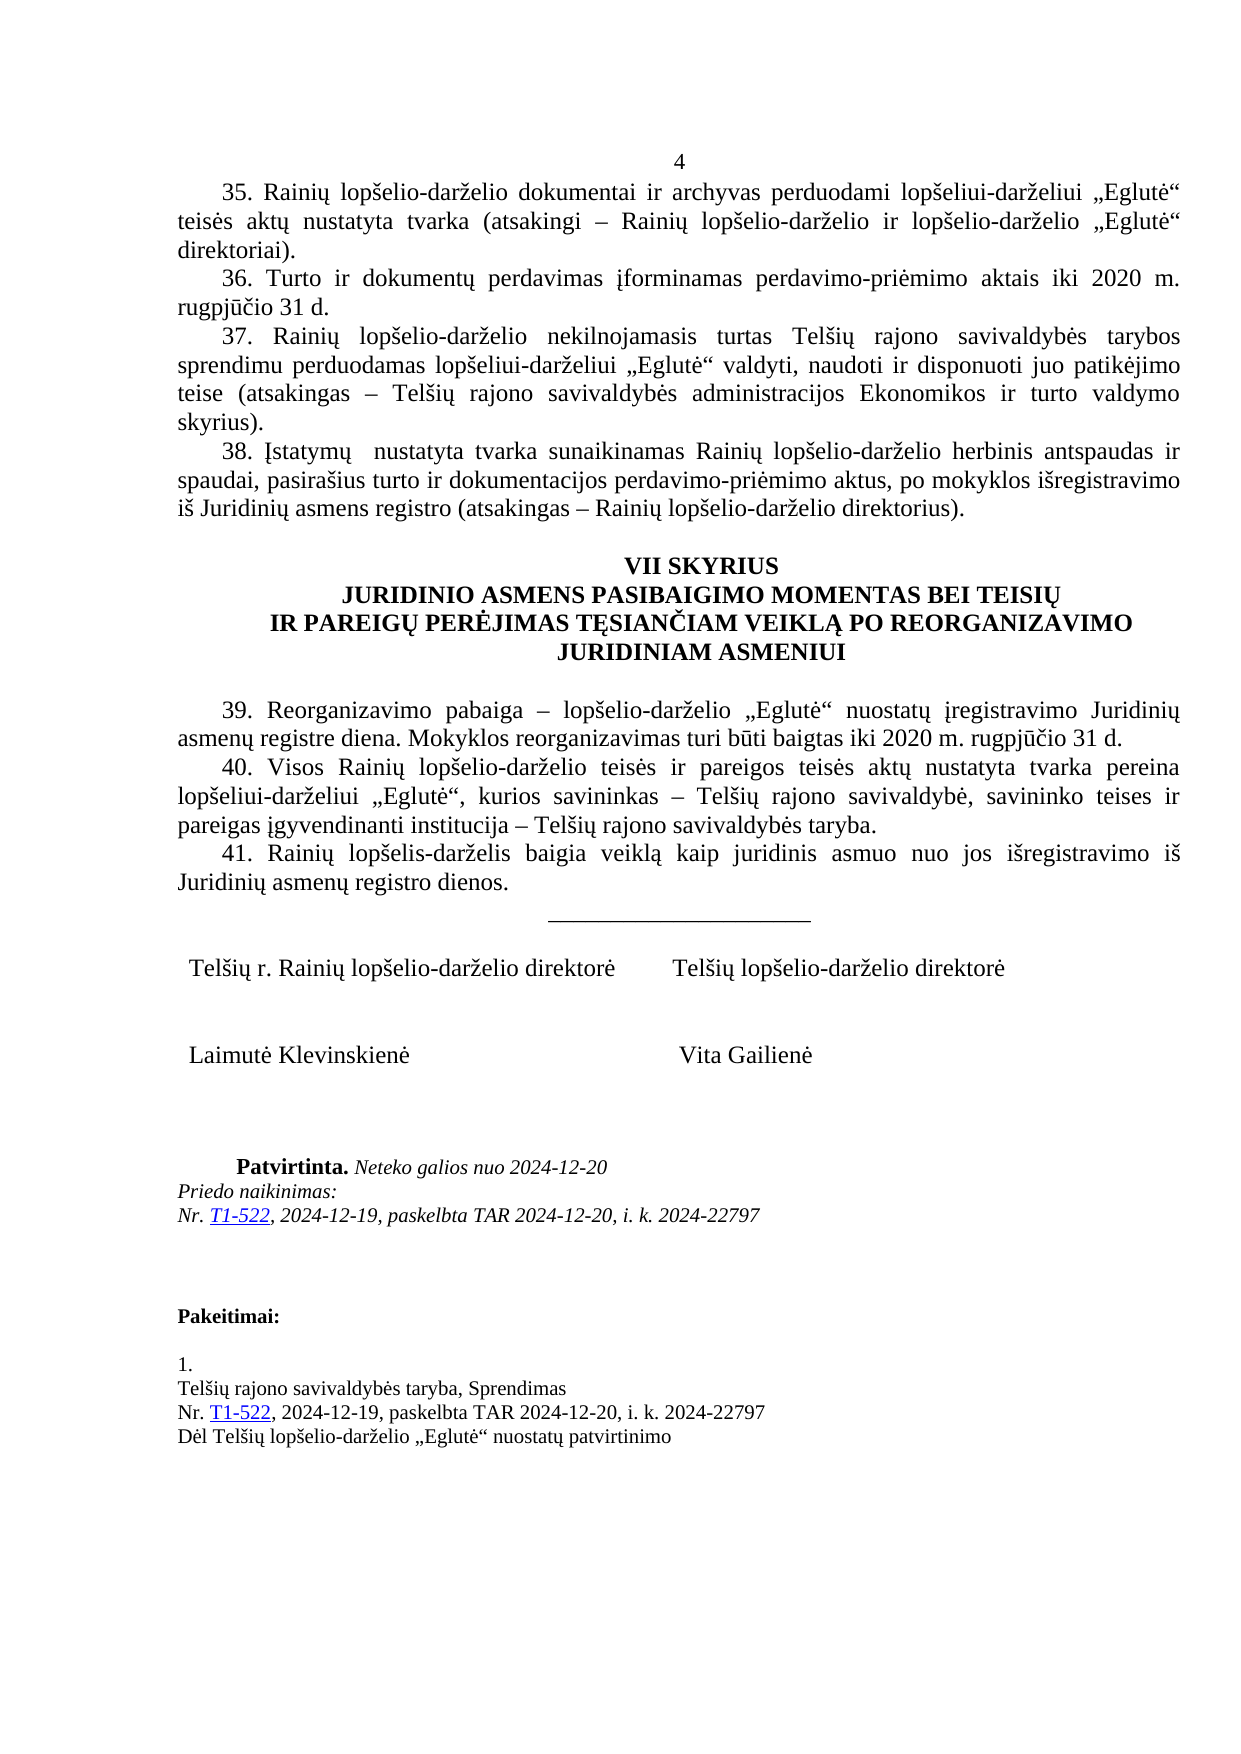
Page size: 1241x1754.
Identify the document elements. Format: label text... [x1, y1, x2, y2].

text 36. Turto ir dokumentų perdavimas įforminamas perdavimo-priėmimo aktais iki 2020 m. rugpjūčio 31 d. [177, 263, 1181, 321]
text VII SKYRIUS [177, 551, 1181, 580]
text 38. Įstatymų nustatyta tvarka sunaikinamas Rainių lopšelio-darželio herbinis antspaudas ir spaudai, pasirašius turto ir dokumentacijos perdavimo-priėmimo aktus, po mokyklos išregistravimo iš Juridinių asmens registro (atsakingas – Rainių lopšelio-darželio direktorius). [177, 436, 1181, 522]
text 41. Rainių lopšelis-darželis baigia veiklą kaip juridinis asmuo nuo jos išregistravimo iš Juridinių asmenų registro dienos. [177, 838, 1181, 896]
text Dėl Telšių lopšelio-darželio „Eglutė“ nuostatų patvirtinimo [177, 1424, 1181, 1448]
text 39. Reorganizavimo pabaiga – lopšelio-darželio „Eglutė“ nuostatų įregistravimo Juridinių asmenų registre diena. Mokyklos reorganizavimas turi būti baigtas iki 2020 m. rugpjūčio 31 d. [177, 695, 1181, 752]
text JURIDINIAM ASMENIUI [177, 637, 1181, 666]
text 40. Visos Rainių lopšelio-darželio teisės ir pareigos teisės aktų nustatyta tvarka pereina lopšeliui-darželiui „Eglutė“, kurios savininkas – Telšių rajono savivaldybė, savininko teises ir pareigas įgyvendinanti institucija – Telšių rajono savivaldybės taryba. [177, 752, 1181, 838]
text Pakeitimai: [177, 1304, 1181, 1328]
text 37. Rainių lopšelio-darželio nekilnojamasis turtas Telšių rajono savivaldybės tarybos sprendimu perduodamas lopšeliui-darželiui „Eglutė“ valdyti, naudoti ir disponuoti juo patikėjimo teise (atsakingas – Telšių rajono savivaldybės administracijos Ekonomikos ir turto valdymo skyrius). [177, 321, 1181, 436]
text _____________________ [177, 896, 1181, 925]
table_header Telšių r. Rainių lopšelio-darželio direktorė Laimutė Klevinskienė [177, 954, 661, 1124]
text 1. [177, 1352, 1181, 1376]
text Telšių rajono savivaldybės taryba, Sprendimas [177, 1376, 1181, 1400]
text Priedo naikinimas: [177, 1179, 1181, 1203]
text Nr. T1-522, 2024-12-19, paskelbta TAR 2024-12-20, i. k. 2024-22797 [177, 1203, 1181, 1227]
text JURIDINIO ASMENS PASIBAIGIMO MOMENTAS BEI TEISIŲ [177, 580, 1181, 608]
text 35. Rainių lopšelio-darželio dokumentai ir archyvas perduodami lopšeliui-darželiui „Eglutė“ teisės aktų nustatyta tvarka (atsakingi – Rainių lopšelio-darželio ir lopšelio-darželio „Eglutė“ direktoriai). [177, 177, 1181, 263]
text IR PAREIGŲ PERĖJIMAS TĘSIANČIAM VEIKLĄ PO REORGANIZAVIMO [177, 608, 1181, 637]
text Patvirtinta. Neteko galios nuo 2024-12-20 [177, 1153, 1181, 1179]
text Nr. T1-522, 2024-12-19, paskelbta TAR 2024-12-20, i. k. 2024-22797 [177, 1400, 1181, 1424]
table_header Telšių lopšelio-darželio direktorė Vita Gailienė [661, 954, 1144, 1124]
